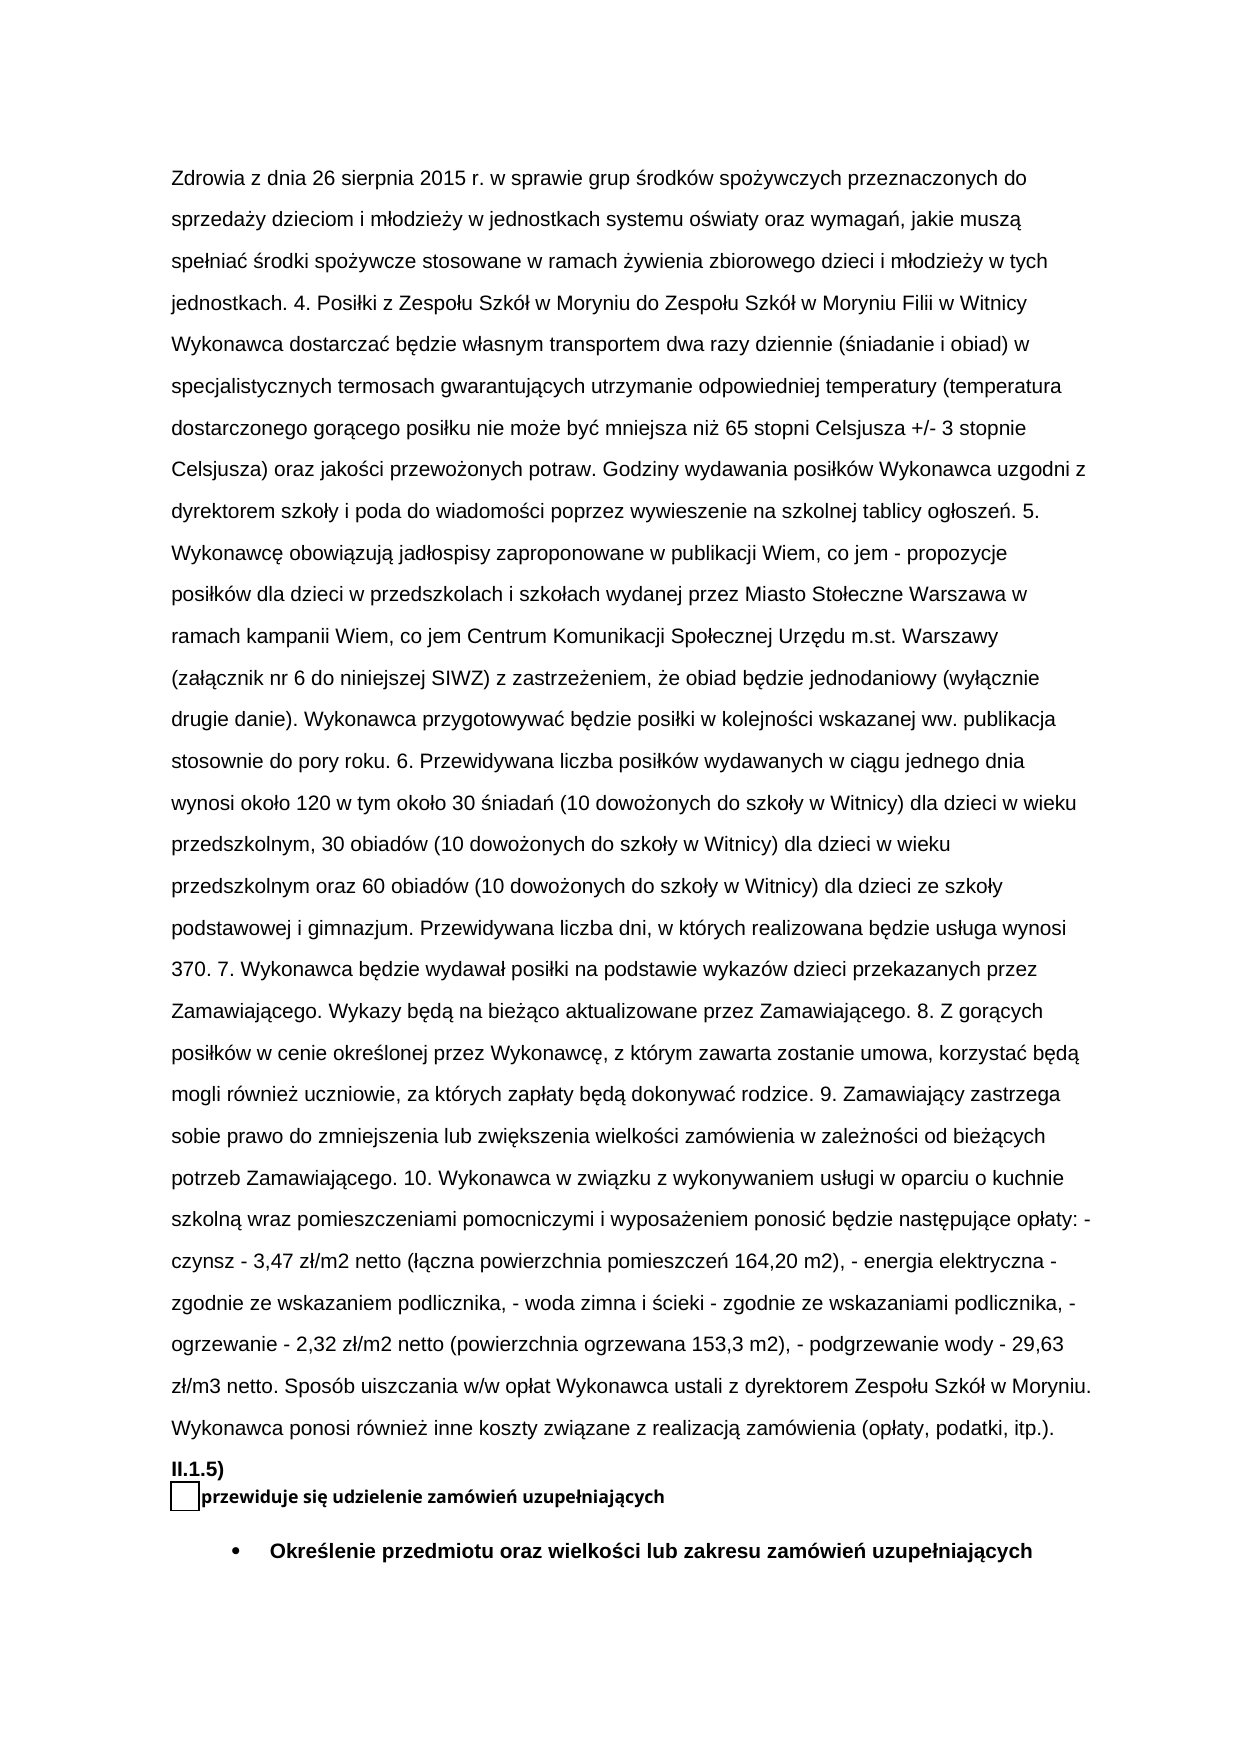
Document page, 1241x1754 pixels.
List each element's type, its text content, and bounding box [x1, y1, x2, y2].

table_header przewiduje się udzielenie zamówień uzupełniających [200, 1481, 734, 1510]
text II.1.5) [171, 1439, 1093, 1481]
table_header [172, 1483, 198, 1510]
list Określenie przedmiotu oraz wielkości lub zakresu zamówień uzupełniających [232, 1522, 1093, 1563]
text Zdrowia z dnia 26 sierpnia 2015 r. w sprawie grup środków spożywczych przeznaczonych do sprzedaży dzieciom i młodzieży w jednostkach systemu oświaty oraz wymagań, jakie muszą spełniać środki spożywcze stosowane w ramach żywienia zbiorowego dzieci i młodzieży w tych jednostkach. 4. Posiłki z Zespołu Szkół w Moryniu do Zespołu Szkół w Moryniu Filii w Witnicy Wykonawca dostarczać będzie własnym transportem dwa razy dziennie (śniadanie i obiad) w specjalistycznych termosach gwarantujących utrzymanie odpowiedniej temperatury (temperatura dostarczonego gorącego posiłku nie może być mniejsza niż 65 stopni Celsjusza +/- 3 stopnie Celsjusza) oraz jakości przewożonych potraw. Godziny wydawania posiłków Wykonawca uzgodni z dyrektorem szkoły i poda do wiadomości poprzez wywieszenie na szkolnej tablicy ogłoszeń. 5. Wykonawcę obowiązują jadłospisy zaproponowane w publikacji Wiem, co jem - propozycje posiłków dla dzieci w przedszkolach i szkołach wydanej przez Miasto Stołeczne Warszawa w ramach kampanii Wiem, co jem Centrum Komunikacji Społecznej Urzędu m.st. Warszawy (załącznik nr 6 do niniejszej SIWZ) z zastrzeżeniem, że obiad będzie jednodaniowy (wyłącznie drugie danie). Wykonawca przygotowywać będzie posiłki w kolejności wskazanej ww. publikacja stosownie do pory roku. 6. Przewidywana liczba posiłków wydawanych w ciągu jednego dnia wynosi około 120 w tym około 30 śniadań (10 dowożonych do szkoły w Witnicy) dla dzieci w wieku przedszkolnym, 30 obiadów (10 dowożonych do szkoły w Witnicy) dla dzieci w wieku przedszkolnym oraz 60 obiadów (10 dowożonych do szkoły w Witnicy) dla dzieci ze szkoły podstawowej i gimnazjum. Przewidywana liczba dni, w których realizowana będzie usługa wynosi 370. 7. Wykonawca będzie wydawał posiłki na podstawie wykazów dzieci przekazanych przez Zamawiającego. Wykazy będą na bieżąco aktualizowane przez Zamawiającego. 8. Z gorących posiłków w cenie określonej przez Wykonawcę, z którym zawarta zostanie umowa, korzystać będą mogli również uczniowie, za których zapłaty będą dokonywać rodzice. 9. Zamawiający zastrzega sobie prawo do zmniejszenia lub zwiększenia wielkości zamówienia w zależności od bieżących potrzeb Zamawiającego. 10. Wykonawca w związku z wykonywaniem usługi w oparciu o kuchnie szkolną wraz pomieszczeniami pomocniczymi i wyposażeniem ponosić będzie następujące opłaty: - czynsz - 3,47 zł/m2 netto (łączna powierzchnia pomieszczeń 164,20 m2), - energia elektryczna - zgodnie ze wskazaniem podlicznika, - woda zimna i ścieki - zgodnie ze wskazaniami podlicznika, - ogrzewanie - 2,32 zł/m2 netto (powierzchnia ogrzewana 153,3 m2), - podgrzewanie wody - 29,63 zł/m3 netto. Sposób uiszczania w/w opłat Wykonawca ustali z dyrektorem Zespołu Szkół w Moryniu. Wykonawca ponosi również inne koszty związane z realizacją zamówienia (opłaty, podatki, itp.). [171, 148, 1093, 1439]
